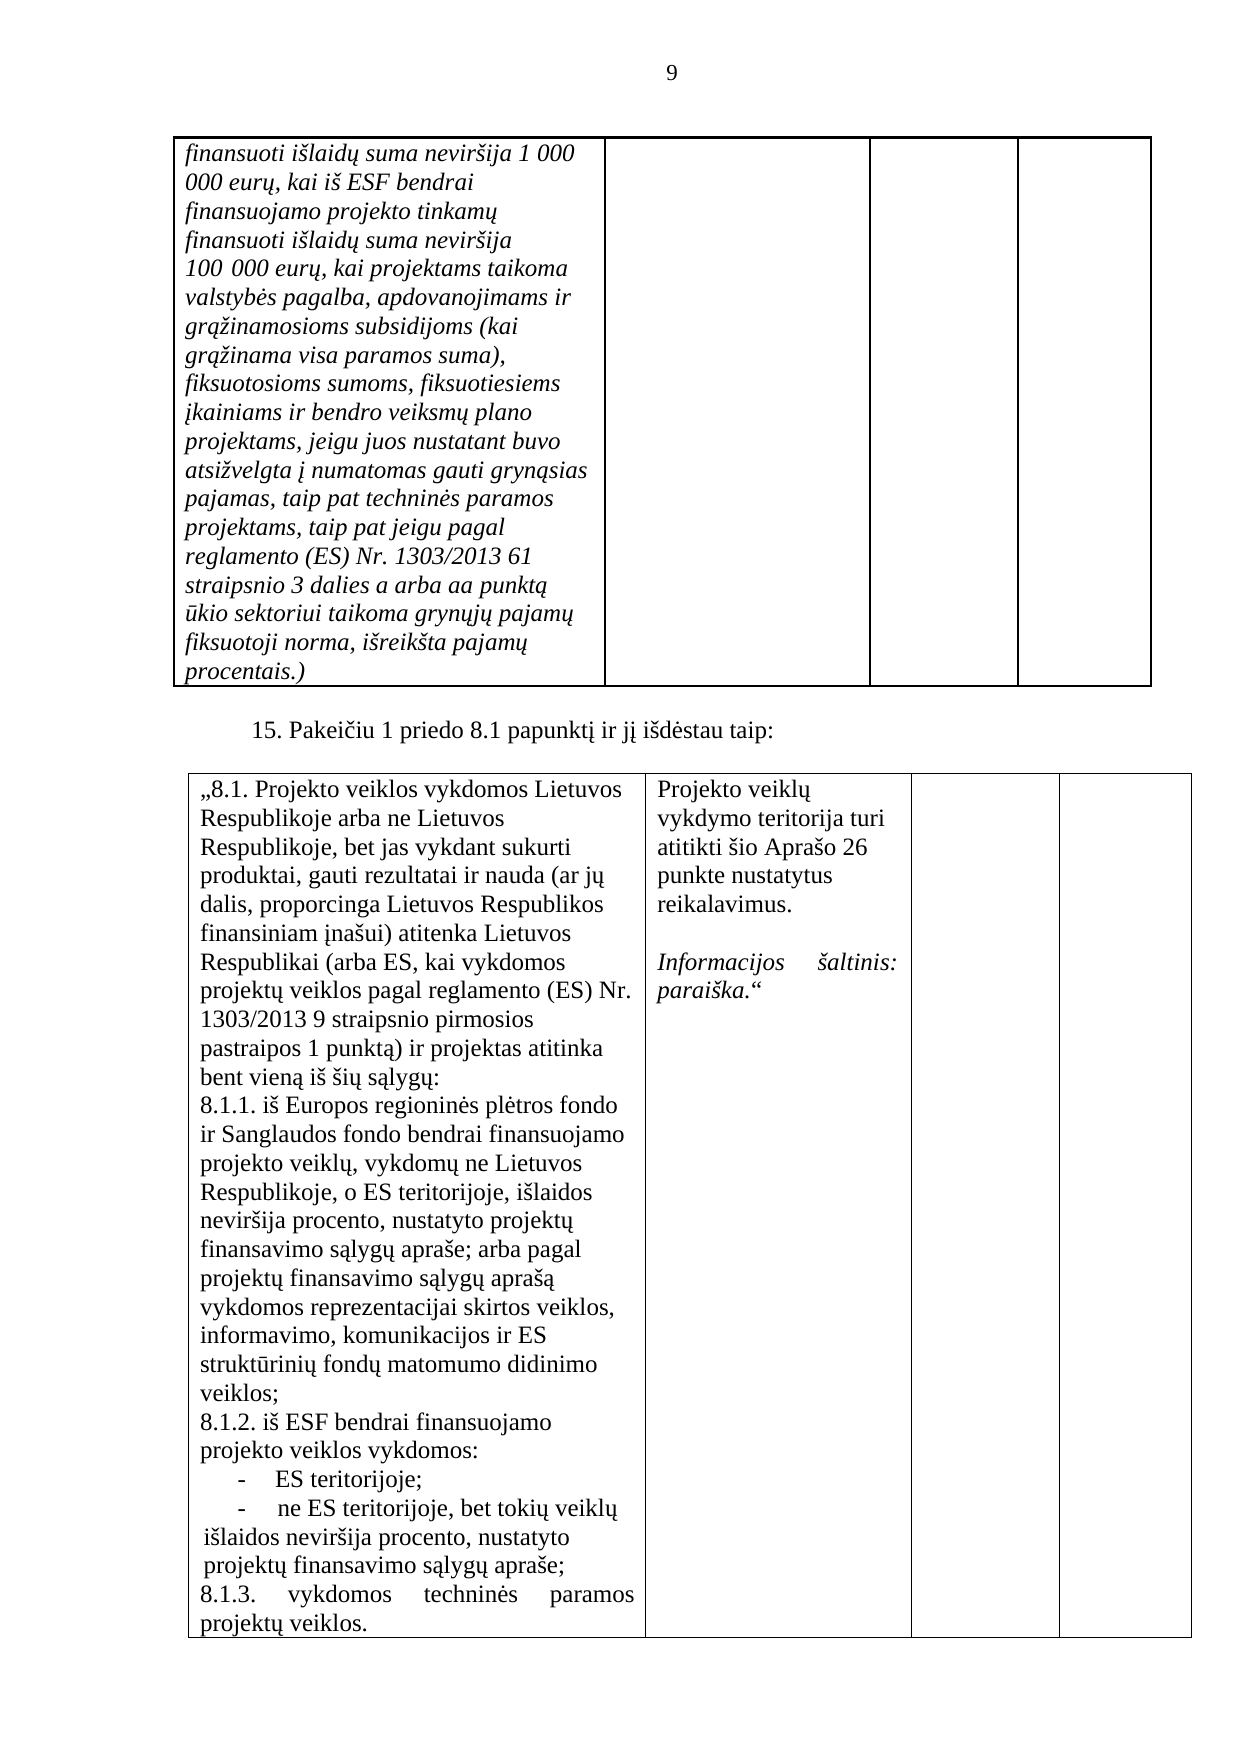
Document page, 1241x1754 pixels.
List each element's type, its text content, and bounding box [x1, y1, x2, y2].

table_header Projekto veiklų vykdymo teritorija turi atitikti šio Aprašo 26 punkte nustatytus reikalavimus. Informacijos šaltinis: paraiška.“ [646, 774, 911, 1637]
table_cell [1019, 139, 1150, 685]
table_cell [606, 139, 869, 685]
table_cell finansuoti išlaidų suma neviršija 1 000 000 eurų, kai iš ESF bendrai finansuojamo projekto tinkamų finansuoti išlaidų suma neviršija 100 000 eurų, kai projektams taikoma valstybės pagalba, apdovanojimams ir grąžinamosioms subsidijoms (kai grąžinama visa paramos suma), fiksuotosioms sumoms, fiksuotiesiems įkainiams ir bendro veiksmų plano projektams, jeigu juos nustatant buvo atsižvelgta į numatomas gauti grynąsias pajamas, taip pat techninės paramos projektams, taip pat jeigu pagal reglamento (ES) Nr. 1303/2013 61 straipsnio 3 dalies a arba aa punktą ūkio sektoriui taikoma grynųjų pajamų fiksuotoji norma, išreikšta pajamų procentais.) [175, 139, 604, 685]
table_header [912, 774, 1059, 1637]
table_header „8.1. Projekto veiklos vykdomos Lietuvos Respublikoje arba ne Lietuvos Respublikoje, bet jas vykdant sukurti produktai, gauti rezultatai ir nauda (ar jų dalis, proporcinga Lietuvos Respublikos finansiniam įnašui) atitenka Lietuvos Respublikai (arba ES, kai vykdomos projektų veiklos pagal reglamento (ES) Nr. 1303/2013 9 straipsnio pirmosios pastraipos 1 punktą) ir projektas atitinka bent vieną iš šių sąlygų: 8.1.1. iš Europos regioninės plėtros fondo ir Sanglaudos fondo bendrai finansuojamo projekto veiklų, vykdomų ne Lietuvos Respublikoje, o ES teritorijoje, išlaidos neviršija procento, nustatyto projektų finansavimo sąlygų apraše; arba pagal projektų finansavimo sąlygų aprašą vykdomos reprezentacijai skirtos veiklos, informavimo, komunikacijos ir ES struktūrinių fondų matomumo didinimo veiklos; 8.1.2. iš ESF bendrai finansuojamo projekto veiklos vykdomos: - ES teritorijoje; - ne ES teritorijoje, bet tokių veiklų išlaidos neviršija procento, nustatyto projektų finansavimo sąlygų apraše; 8.1.3. vykdomos techninės paramos projektų veiklos. [189, 774, 645, 1637]
text 15. Pakeičiu 1 priedo 8.1 papunktį ir jį išdėstau taip: [251, 716, 1181, 744]
table_header [1060, 774, 1191, 1637]
table_cell [871, 139, 1017, 685]
